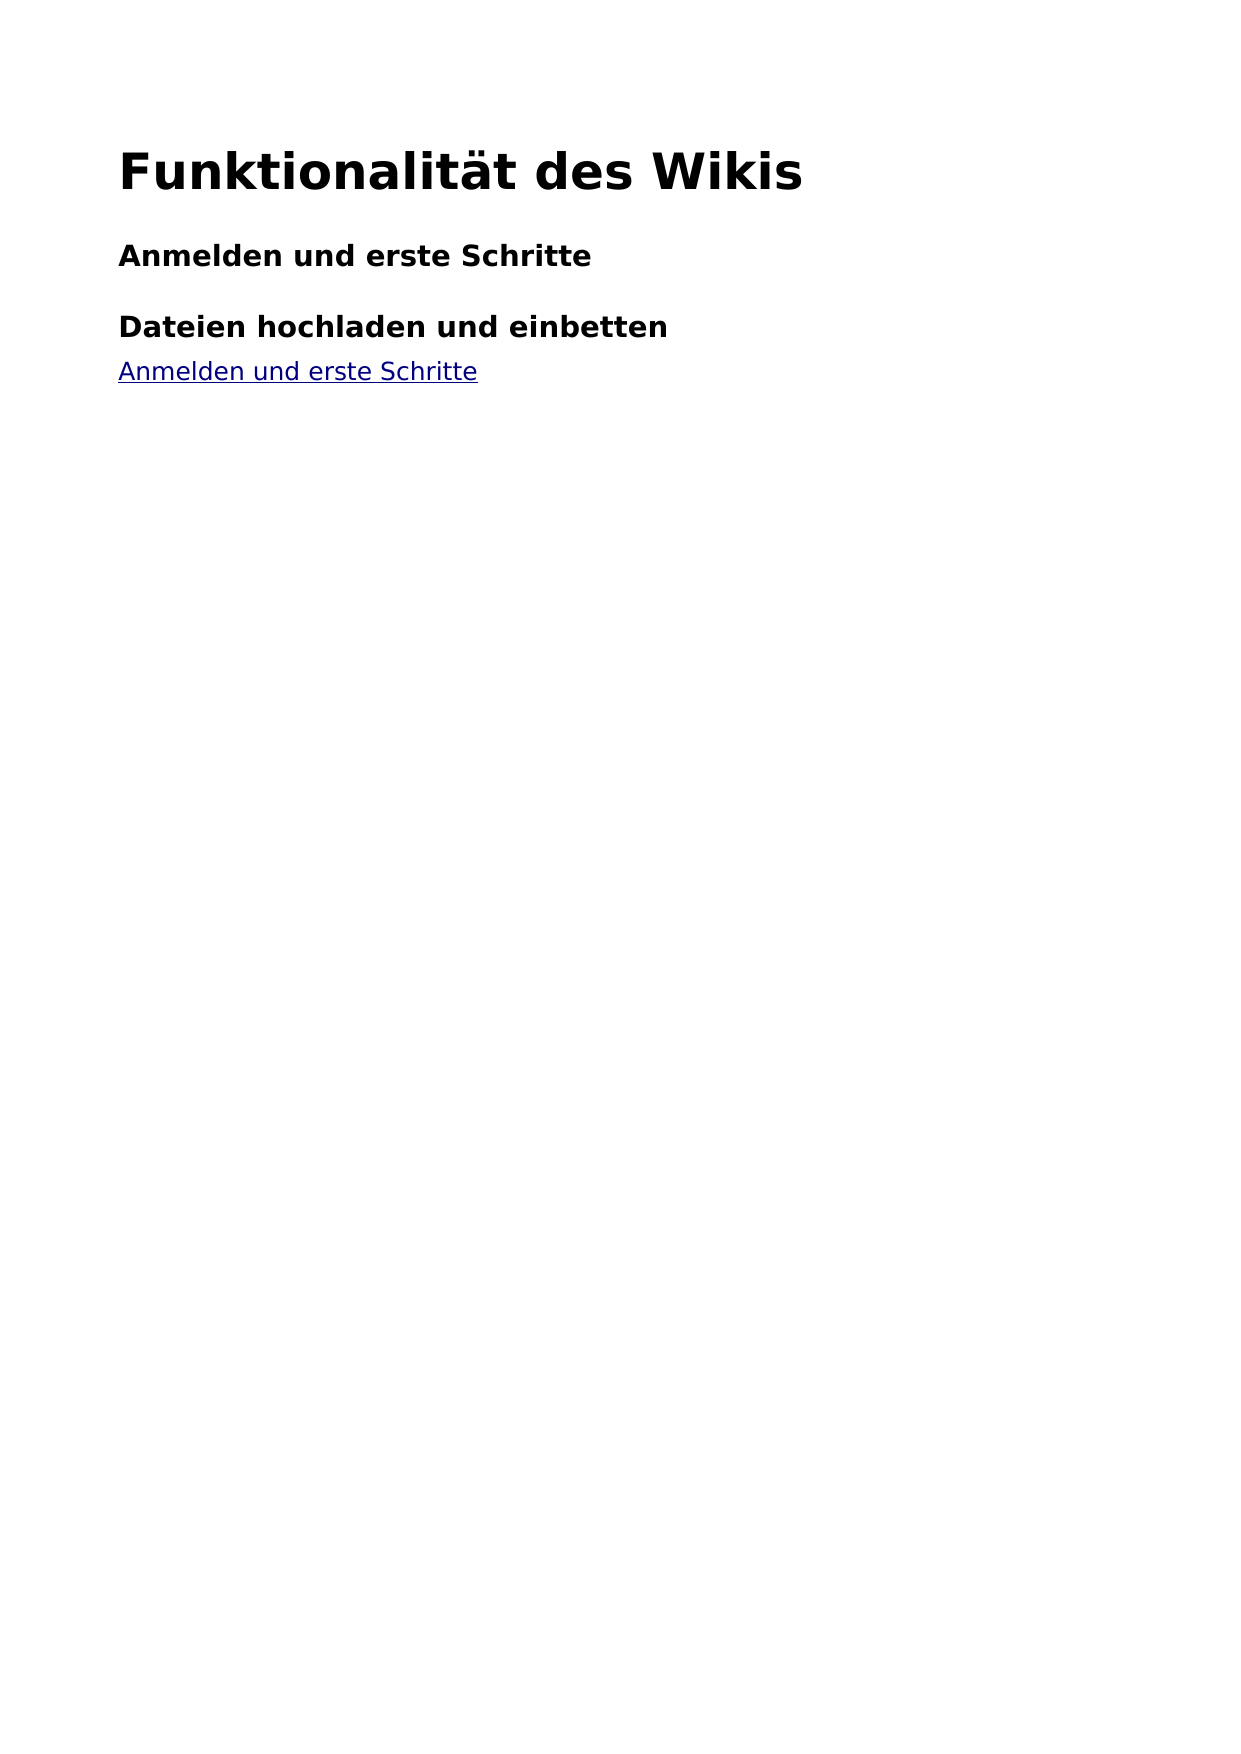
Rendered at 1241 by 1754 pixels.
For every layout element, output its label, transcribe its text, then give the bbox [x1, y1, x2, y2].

subtitle Dateien hochladen und einbetten [118, 310, 1122, 344]
subtitle Anmelden und erste Schritte [118, 239, 1122, 273]
subtitle Funktionalität des Wikis [118, 143, 1122, 201]
text Anmelden und erste Schritte [118, 357, 1122, 386]
